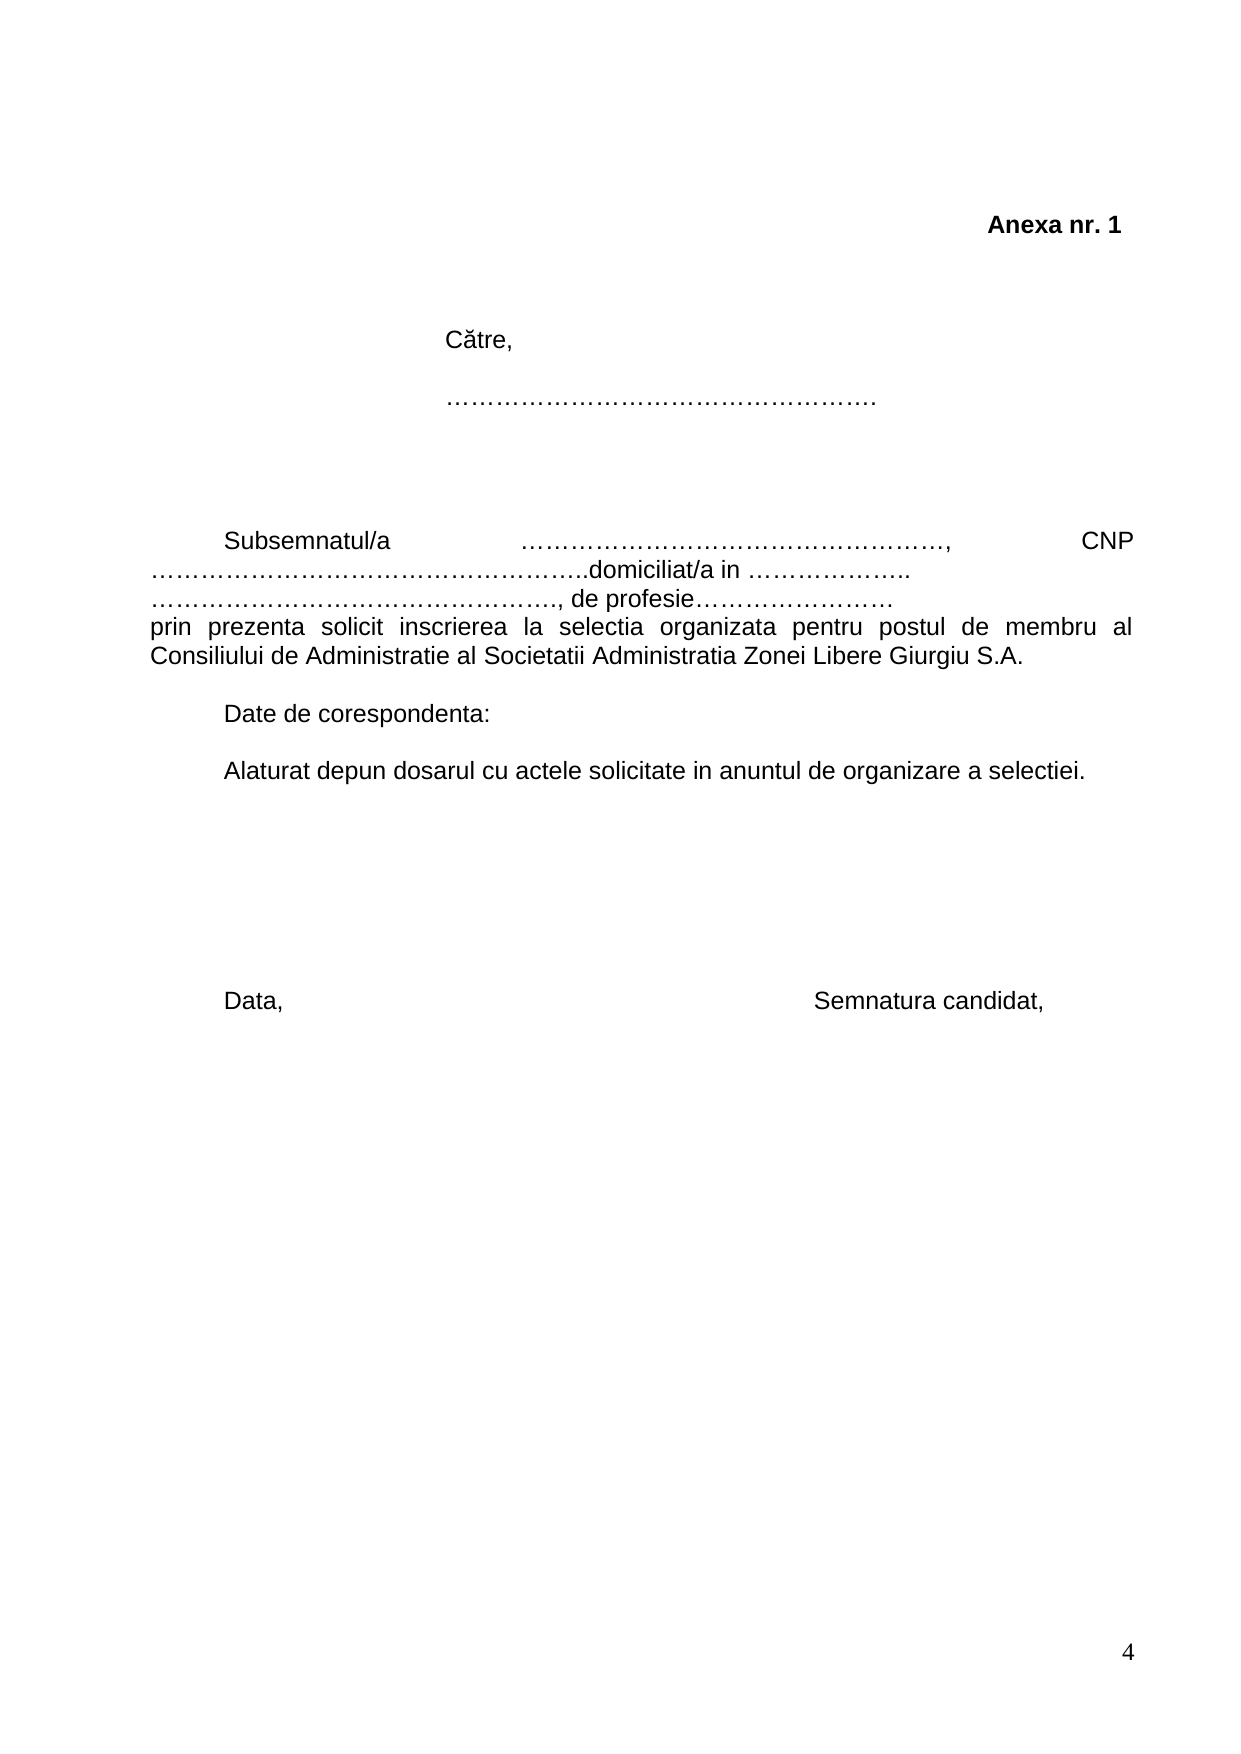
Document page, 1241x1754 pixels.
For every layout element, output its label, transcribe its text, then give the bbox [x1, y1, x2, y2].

text Data, Semnatura candidat, [150, 986, 1134, 1015]
text prin prezenta solicit inscrierea la selectia organizata pentru postul de membru al Consiliului de Administratie al Societatii Administratia Zonei Libere Giurgiu S.A. [150, 612, 1134, 670]
text Alaturat depun dosarul cu actele solicitate in anuntul de organizare a selectiei. [150, 756, 1134, 785]
text Către, [150, 325, 1134, 353]
text Subsemnatul/a ……………………………………………, CNP ……………………………………………..domiciliat/a in ……………….. [150, 526, 1134, 583]
text Anexa nr. 1 [150, 210, 1134, 238]
text ……………………………………………. [150, 382, 1134, 411]
text …………………………………………., de profesie…………………… [150, 583, 1134, 612]
text Date de corespondenta: [150, 698, 1134, 727]
